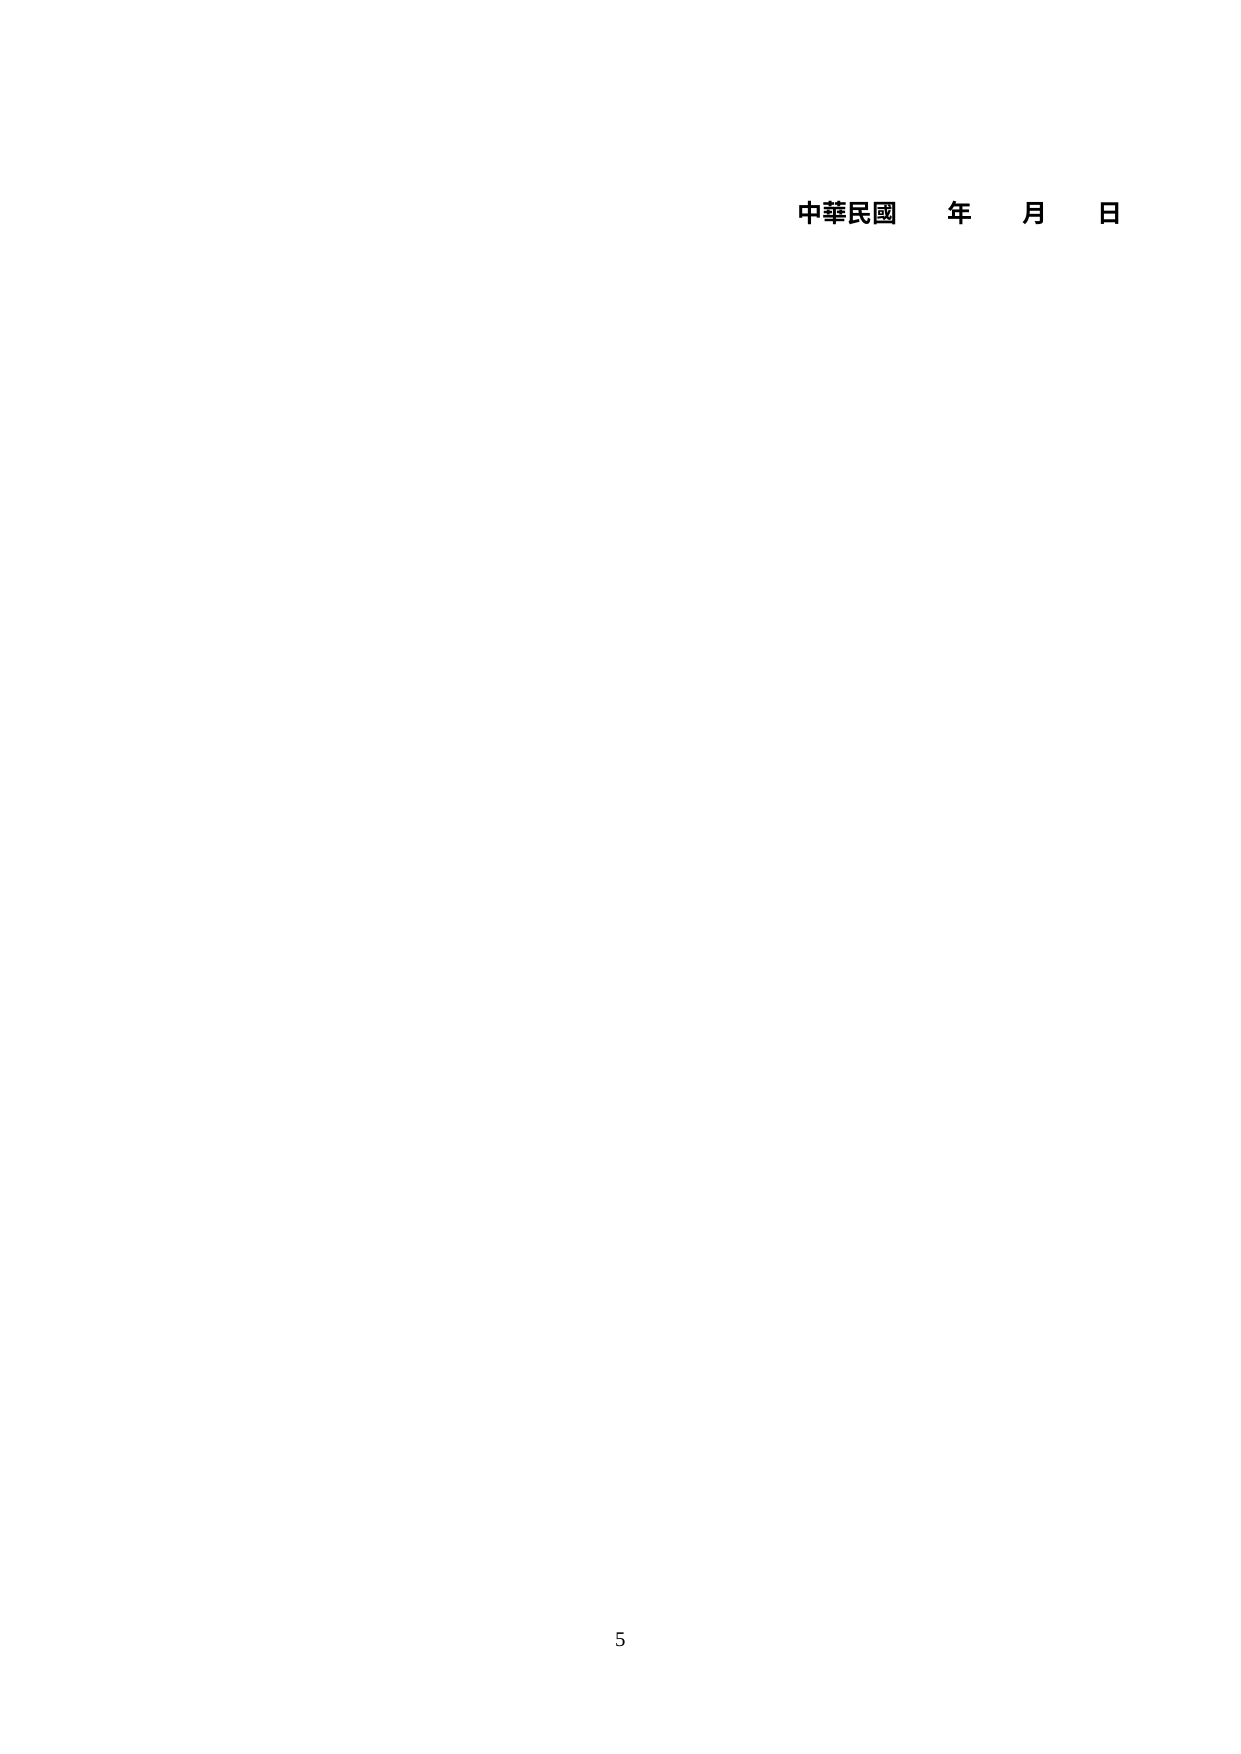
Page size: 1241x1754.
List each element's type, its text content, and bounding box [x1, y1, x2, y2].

text 中華民國 年 月 日 [118, 170, 1122, 233]
